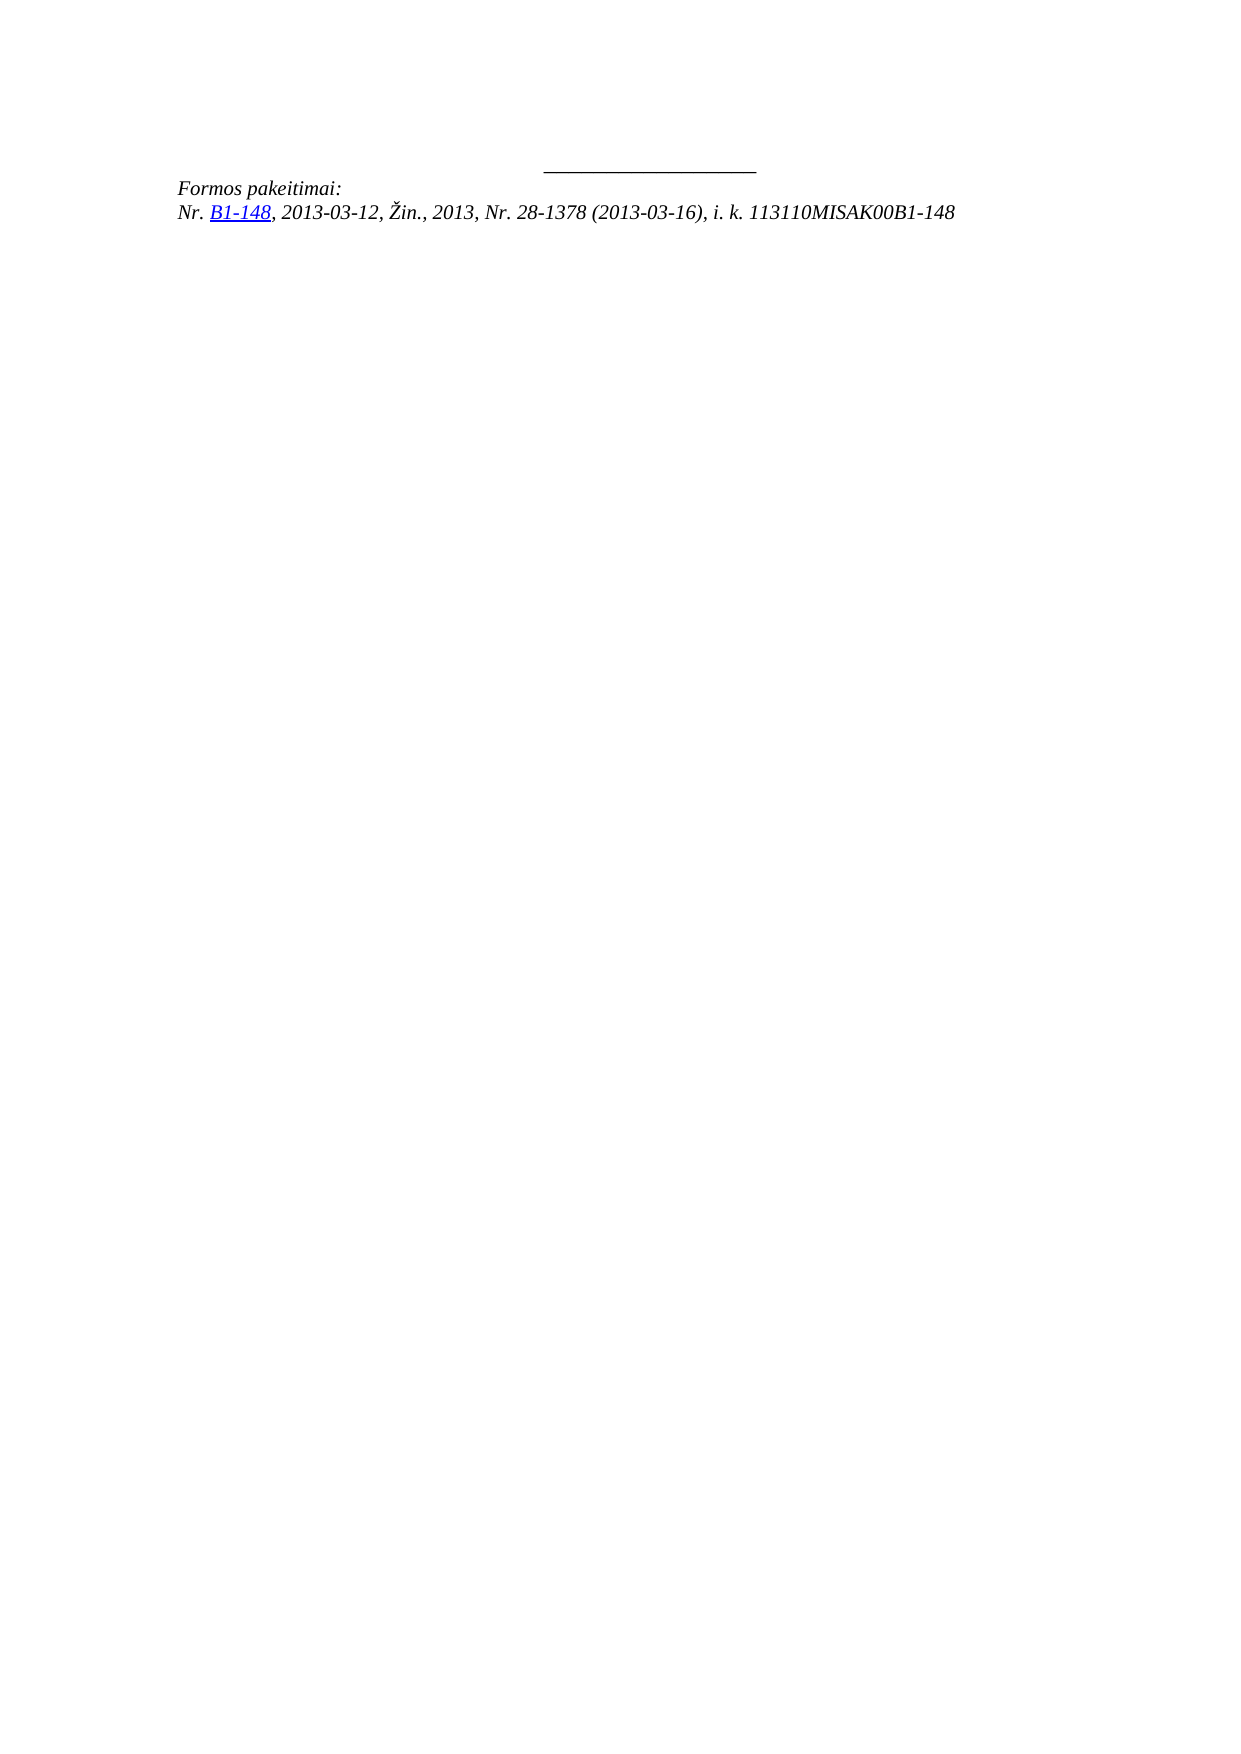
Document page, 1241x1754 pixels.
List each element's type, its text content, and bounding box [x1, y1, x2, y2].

text Nr. B1-148, 2013-03-12, Žin., 2013, Nr. 28-1378 (2013-03-16), i. k. 113110MISAK00B1-148 [177, 200, 1122, 224]
text Formos pakeitimai: [177, 176, 1122, 200]
text _________________ [177, 147, 1122, 176]
